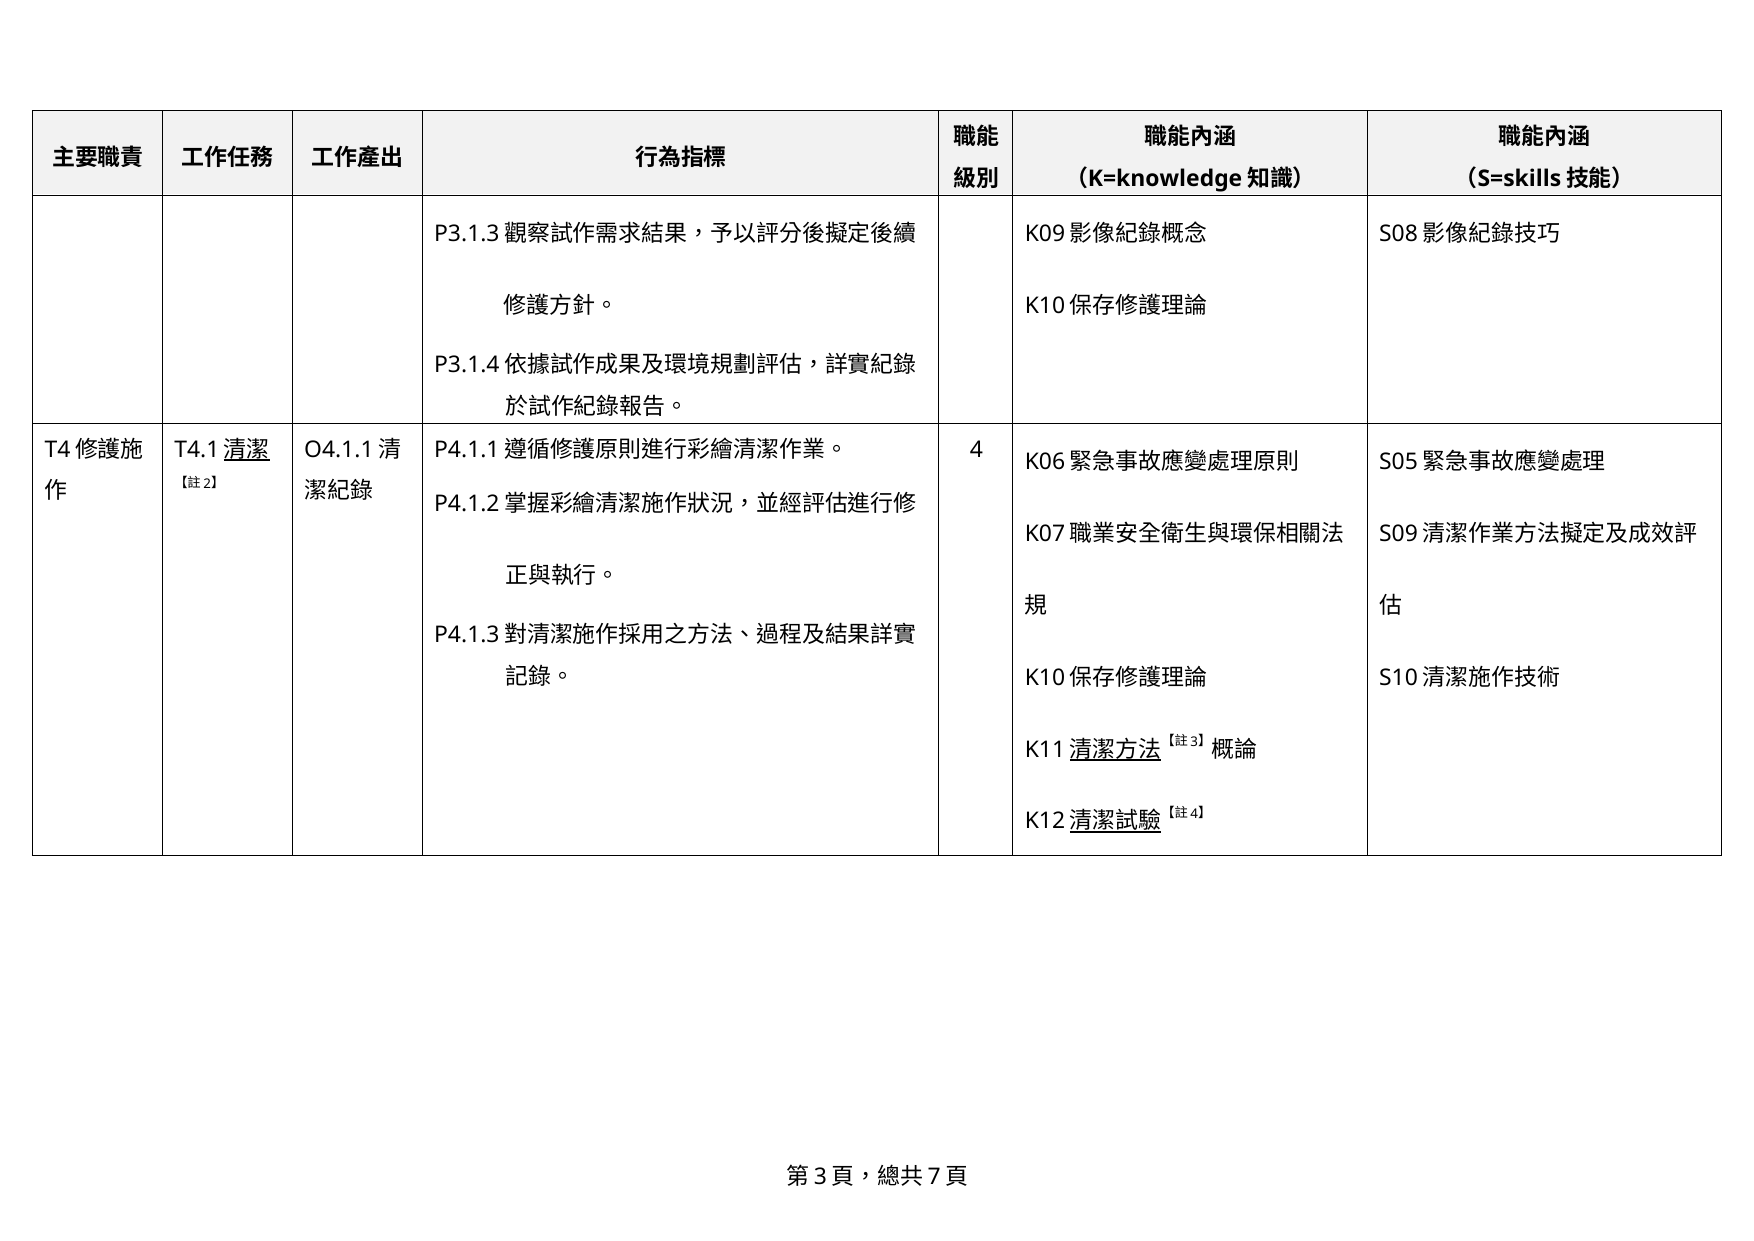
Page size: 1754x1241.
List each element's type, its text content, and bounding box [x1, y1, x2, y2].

table_cell S08影像紀錄技巧 [1368, 196, 1721, 423]
table_cell K09影像紀錄概念 K10保存修護理論 [1013, 196, 1367, 423]
table_header 工作任務 [163, 111, 292, 194]
table_cell [293, 196, 422, 423]
table_header 職能內涵 （S=skills技能） [1368, 111, 1721, 194]
table_cell [163, 196, 292, 423]
table_header 職能級別 [939, 111, 1012, 194]
table_header 工作產出 [293, 111, 422, 194]
table_header 主要職責 [33, 111, 162, 194]
table_cell T4修護施作 [33, 424, 162, 855]
table_cell T4.1清潔【註2】 [163, 424, 292, 855]
table_cell K06緊急事故應變處理原則 K07職業安全衛生與環保相關法規 K10保存修護理論 K11清潔方法【註3】概論 K12清潔試驗【註4】 [1013, 424, 1367, 855]
table_header 行為指標 [423, 111, 938, 194]
table_cell [939, 196, 1012, 423]
table_cell S05緊急事故應變處理 S09清潔作業方法擬定及成效評估 S10清潔施作技術 [1368, 424, 1721, 855]
table_cell O4.1.1清潔紀錄 [293, 424, 422, 855]
table_cell 4 [939, 424, 1012, 855]
table_header 職能內涵 （K=knowledge知識） [1013, 111, 1367, 194]
table_cell P4.1.1遵循修護原則進行彩繪清潔作業。 P4.1.2掌握彩繪清潔施作狀況，並經評估進行修正與執行。 P4.1.3對清潔施作採用之方法、過程及結果詳實記錄。 [423, 424, 938, 855]
table_cell P3.1.3觀察試作需求結果，予以評分後擬定後續修護方針。 P3.1.4依據試作成果及環境規劃評估，詳實紀錄於試作紀錄報告。 [423, 196, 938, 423]
table_cell [33, 196, 162, 423]
